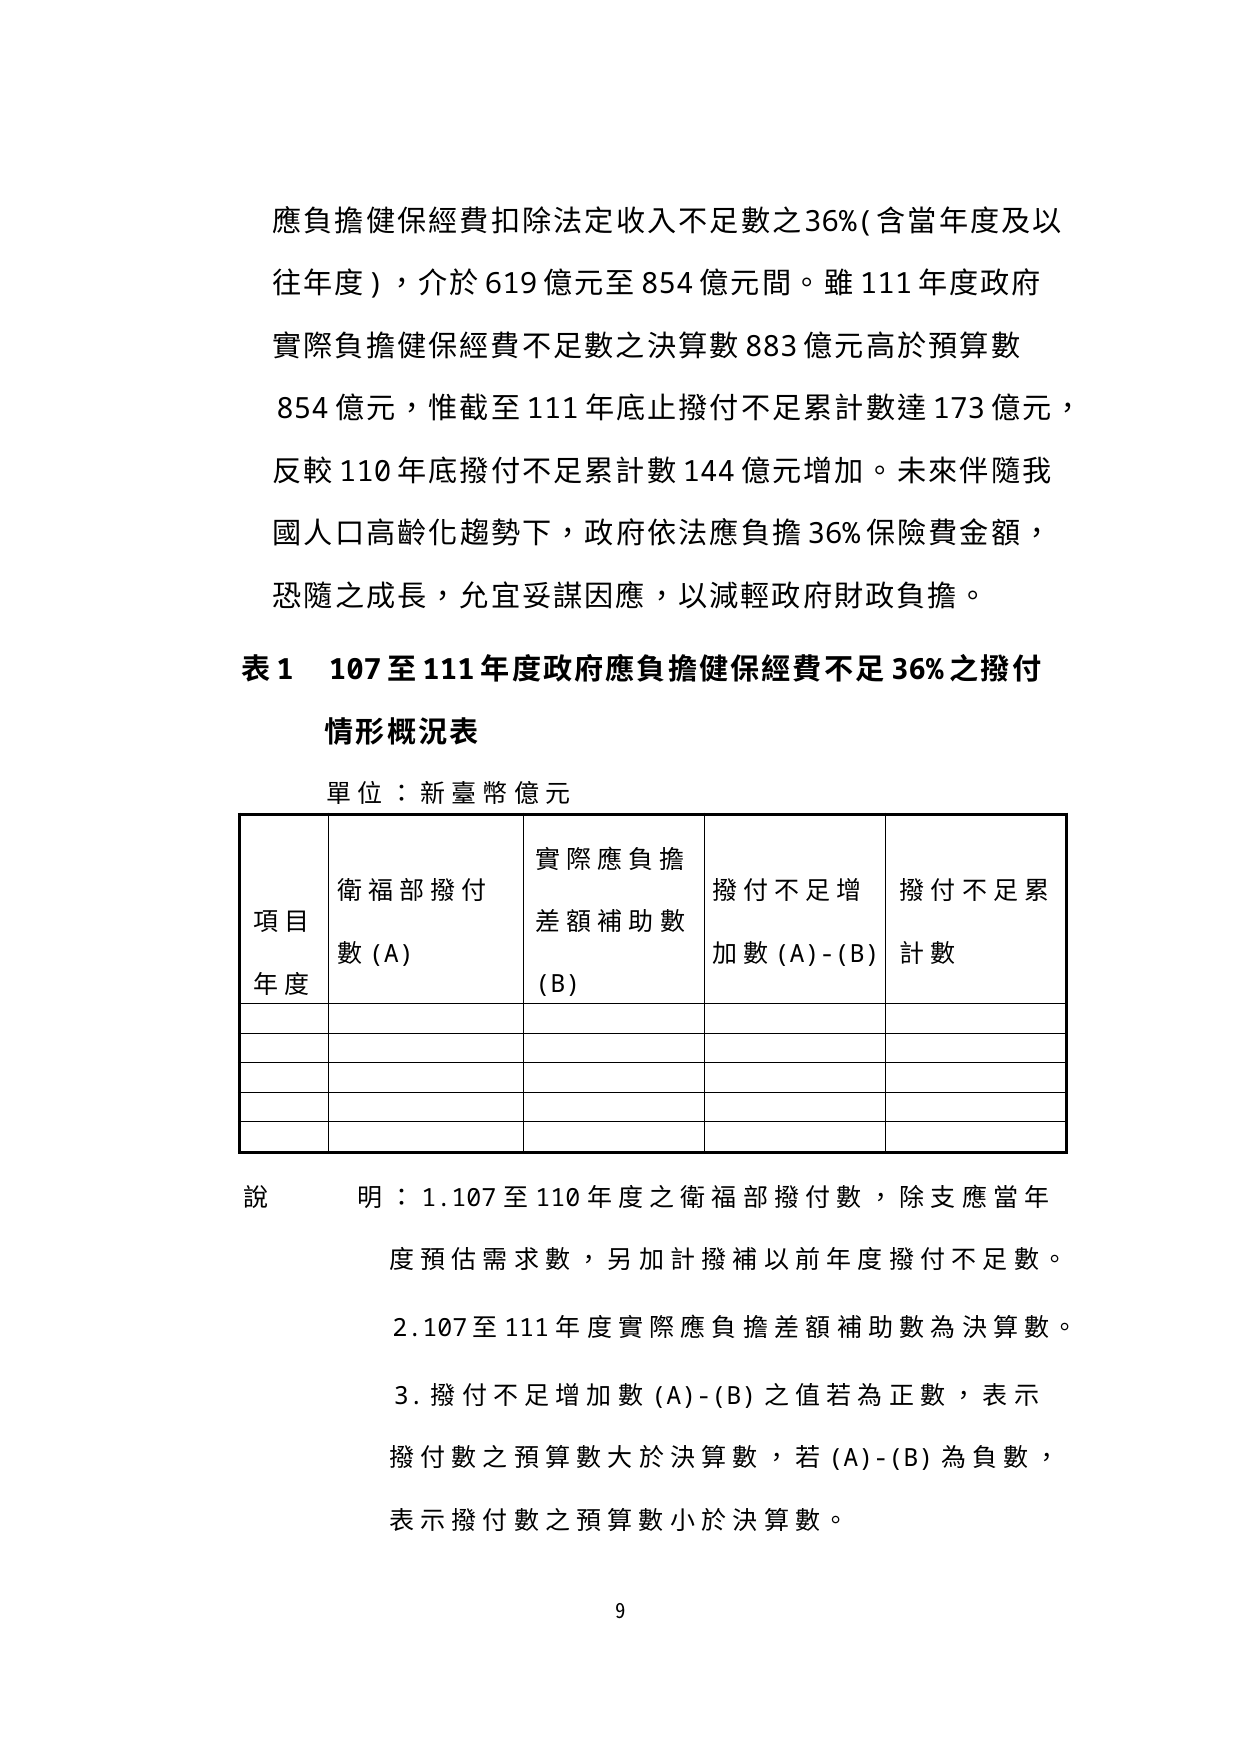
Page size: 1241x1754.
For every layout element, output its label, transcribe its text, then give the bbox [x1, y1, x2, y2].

text 表1 107至111年度政府應負擔健保經費不足36%之撥付情形概況表 單位：新臺幣億元 [235, 625, 1063, 813]
table_cell 836 [329, 1093, 523, 1121]
table_header 實際應負擔差額補助數(B) [524, 816, 704, 1003]
text 說 明：1.107至110年度之衛福部撥付數，除支應當年度預估需求數，另加計撥補以前年度撥付不足數。 [236, 1154, 1063, 1279]
table_cell -144 [886, 1093, 1065, 1121]
table_cell 596 [524, 1063, 704, 1092]
text 3.撥付不足增加數(A)-(B)之值若為正數，表示撥付數之預算數大於決算數，若(A)-(B)為負數，表示撥付數之預算數小於決算數。 [236, 1352, 1063, 1539]
text 2.107至111年度實際應負擔差額補助數為決算數。 [236, 1284, 1063, 1346]
table_cell 759 [329, 1063, 523, 1092]
table_cell -29 [705, 1122, 885, 1151]
table_cell 110 [241, 1093, 328, 1121]
table_cell 575 [524, 1034, 704, 1062]
table_header 衛福部撥付數(A) [329, 816, 523, 1003]
table_cell 883 [524, 1122, 704, 1151]
table_cell 745 [524, 1093, 704, 1121]
text 有關政府應負擔健保經費不足36%部分之撥付資料(詳表1)，其中衛福部107年度至111年度編列撥付數係應負擔健保經費扣除法定收入不足數之36%(含當年度及以往年度)，介於619億元至854億元間。雖111年度政府實際負擔健保經費不足數之決算數883億元高於預算數854億元，惟截至111年底止撥付不足累計數達173億元，反較110年底撥付不足累計數144億元增加。未來伴隨我國人口高齡化趨勢下，政府依法應負擔36%保險費金額，恐隨之成長，允宜妥謀因應，以減輕政府財政負擔。 [266, 177, 1063, 615]
table_cell 111 [241, 1122, 328, 1151]
table_header 撥付不足增加數(A)-(B) [705, 816, 885, 1003]
table_cell 109 [241, 1063, 328, 1092]
table_header 項目年度 [241, 816, 328, 1003]
table_cell 854 [329, 1122, 523, 1151]
table_cell 91 [705, 1093, 885, 1121]
table_cell 705 [329, 1034, 523, 1062]
table_cell 163 [705, 1063, 885, 1092]
table_cell -235 [886, 1063, 1065, 1092]
table_cell 524 [524, 1004, 704, 1033]
table_cell 95 [705, 1004, 885, 1033]
table_cell -173 [886, 1122, 1065, 1151]
table_cell 619 [329, 1004, 523, 1033]
table_cell 130 [705, 1034, 885, 1062]
table_cell 108 [241, 1034, 328, 1062]
table_cell -528 [886, 1004, 1065, 1033]
table_header 撥付不足累計數 [886, 816, 1065, 1003]
table_cell -398 [886, 1034, 1065, 1062]
table_cell 107 [241, 1004, 328, 1033]
